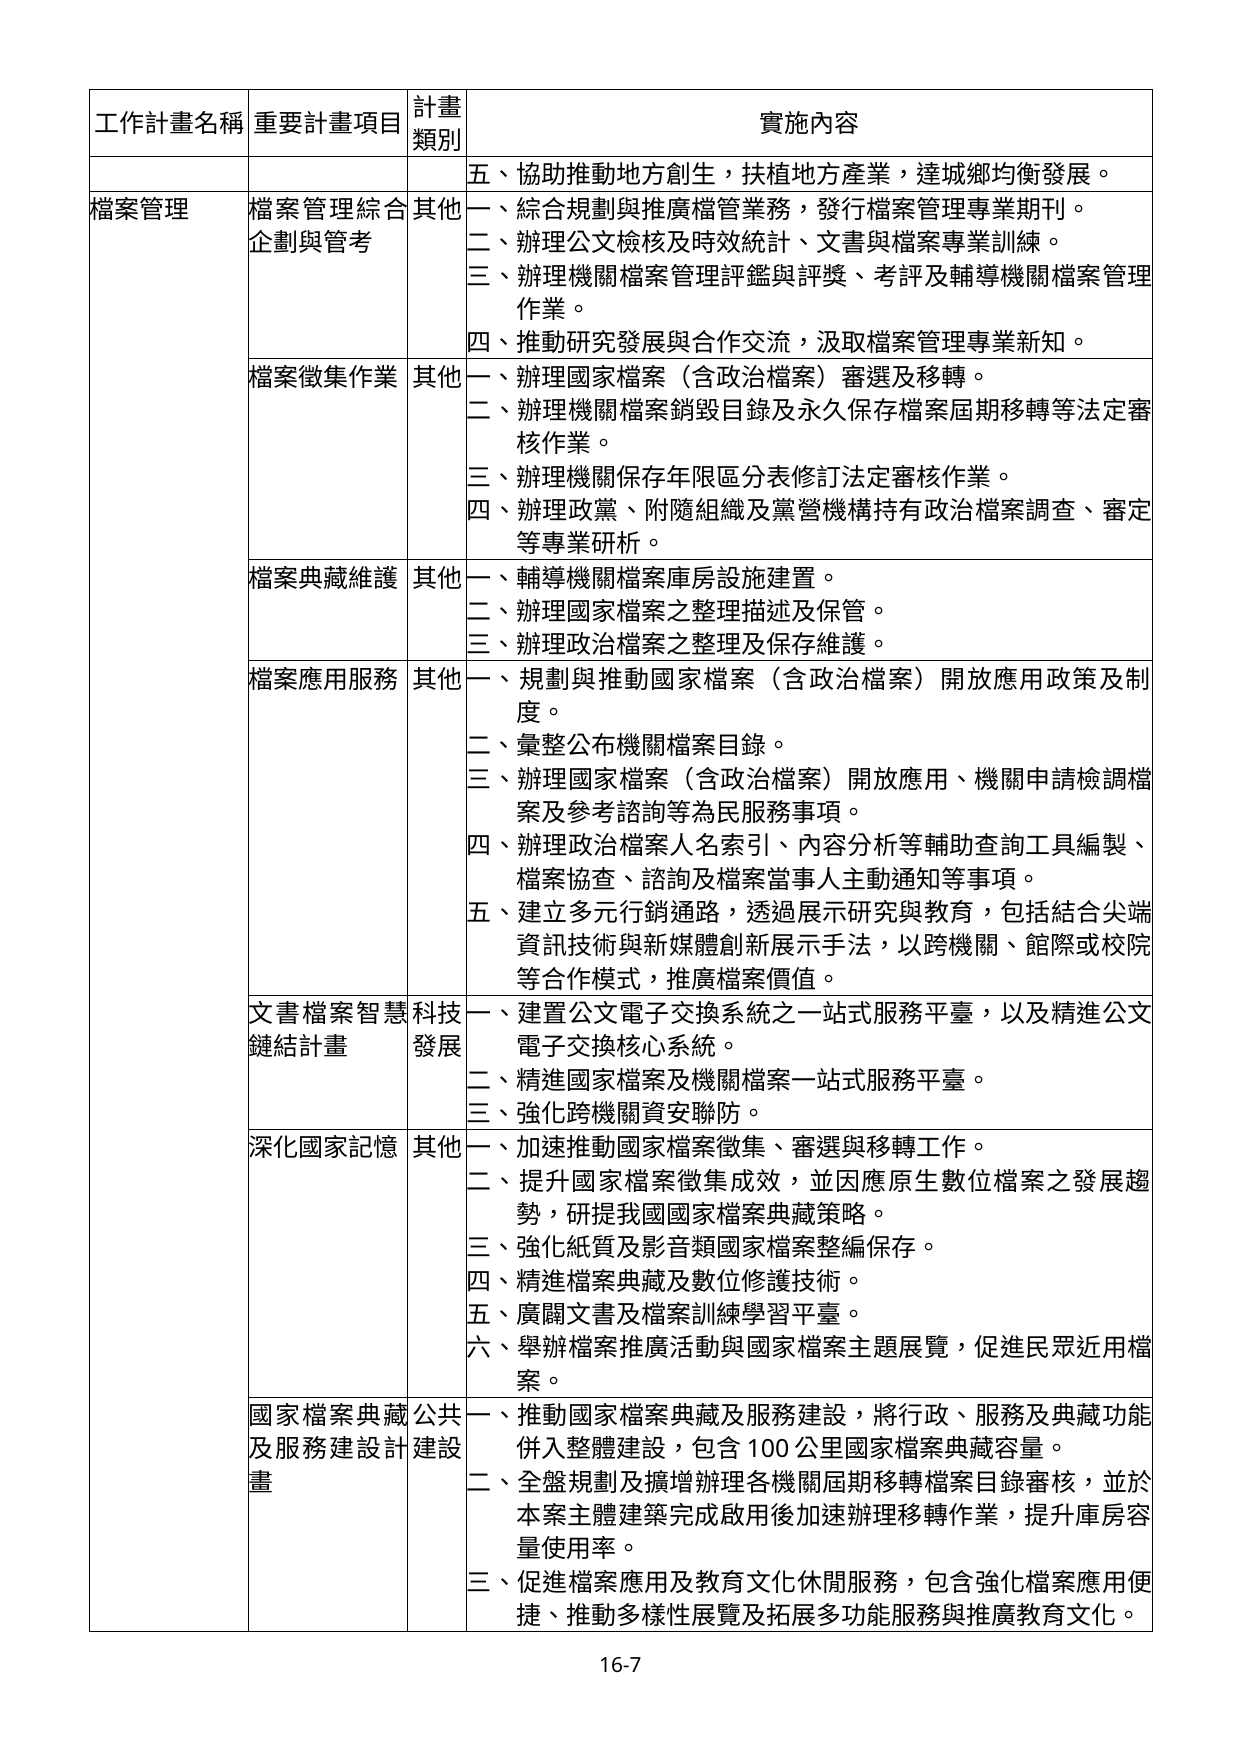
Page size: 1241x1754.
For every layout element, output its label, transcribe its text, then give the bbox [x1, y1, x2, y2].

table_cell 文書檔案智慧鏈結計畫 [249, 996, 407, 1129]
table_cell 一、輔導機關檔案庫房設施建置。 二、辦理國家檔案之整理描述及保管。 三、辦理政治檔案之整理及保存維護。 [467, 560, 1152, 660]
table_cell 國家檔案典藏及服務建設計畫 [249, 1398, 407, 1631]
table_header 工作計畫名稱 [90, 90, 248, 156]
table_cell 一、建置公文電子交換系統之一站式服務平臺，以及精進公文電子交換核心系統。 二、精進國家檔案及機關檔案一站式服務平臺。 三、強化跨機關資安聯防。 [467, 996, 1152, 1129]
table_cell [90, 157, 248, 191]
table_cell 一、推動國家檔案典藏及服務建設，將行政、服務及典藏功能併入整體建設，包含100公里國家檔案典藏容量。 二、全盤規劃及擴增辦理各機關屆期移轉檔案目錄審核，並於本案主體建築完成啟用後加速辦理移轉作業，提升庫房容量使用率。 三、促進檔案應用及教育文化休閒服務，包含強化檔案應用便捷、推動多樣性展覽及拓展多功能服務與推廣教育文化。 [467, 1398, 1152, 1631]
table_cell 五、協助推動地方創生，扶植地方產業，達城鄉均衡發展。 [467, 157, 1152, 191]
table_cell 其他 [408, 560, 466, 660]
table_header 實施內容 [467, 90, 1152, 156]
table_cell 其他 [408, 359, 466, 559]
table_cell 一、加速推動國家檔案徵集、審選與移轉工作。 二、提升國家檔案徵集成效，並因應原生數位檔案之發展趨勢，研提我國國家檔案典藏策略。 三、強化紙質及影音類國家檔案整編保存。 四、精進檔案典藏及數位修護技術。 五、廣闢文書及檔案訓練學習平臺。 六、舉辦檔案推廣活動與國家檔案主題展覽，促進民眾近用檔案。 [467, 1130, 1152, 1397]
table_cell 深化國家記憶 [249, 1130, 407, 1397]
table_cell 其他 [408, 661, 466, 995]
table_cell 檔案典藏維護 [249, 560, 407, 660]
table_cell 一、規劃與推動國家檔案（含政治檔案）開放應用政策及制度。 二、彙整公布機關檔案目錄。 三、辦理國家檔案（含政治檔案）開放應用、機關申請檢調檔案及參考諮詢等為民服務事項。 四、辦理政治檔案人名索引、內容分析等輔助查詢工具編製、檔案協查、諮詢及檔案當事人主動通知等事項。 五、建立多元行銷通路，透過展示研究與教育，包括結合尖端資訊技術與新媒體創新展示手法，以跨機關、館際或校院等合作模式，推廣檔案價值。 [467, 661, 1152, 995]
table_header 計畫類別 [408, 90, 466, 156]
table_cell 科技發展 [408, 996, 466, 1129]
table_cell 檔案管理綜合企劃與管考 [249, 192, 407, 358]
table_cell 公共建設 [408, 1398, 466, 1631]
table_cell 一、綜合規劃與推廣檔管業務，發行檔案管理專業期刊。 二、辦理公文檢核及時效統計、文書與檔案專業訓練。 三、辦理機關檔案管理評鑑與評獎、考評及輔導機關檔案管理作業。 四、推動研究發展與合作交流，汲取檔案管理專業新知。 [467, 192, 1152, 358]
table_cell [408, 157, 466, 191]
table_cell [249, 157, 407, 191]
table_cell 檔案管理 [90, 192, 248, 1631]
table_cell 其他 [408, 192, 466, 358]
table_cell 其他 [408, 1130, 466, 1397]
table_cell 一、辦理國家檔案（含政治檔案）審選及移轉。 二、辦理機關檔案銷毀目錄及永久保存檔案屆期移轉等法定審核作業。 三、辦理機關保存年限區分表修訂法定審核作業。 四、辦理政黨、附隨組織及黨營機構持有政治檔案調查、審定等專業研析。 [467, 359, 1152, 559]
table_header 重要計畫項目 [249, 90, 407, 156]
table_cell 檔案徵集作業 [249, 359, 407, 559]
table_cell 檔案應用服務 [249, 661, 407, 995]
